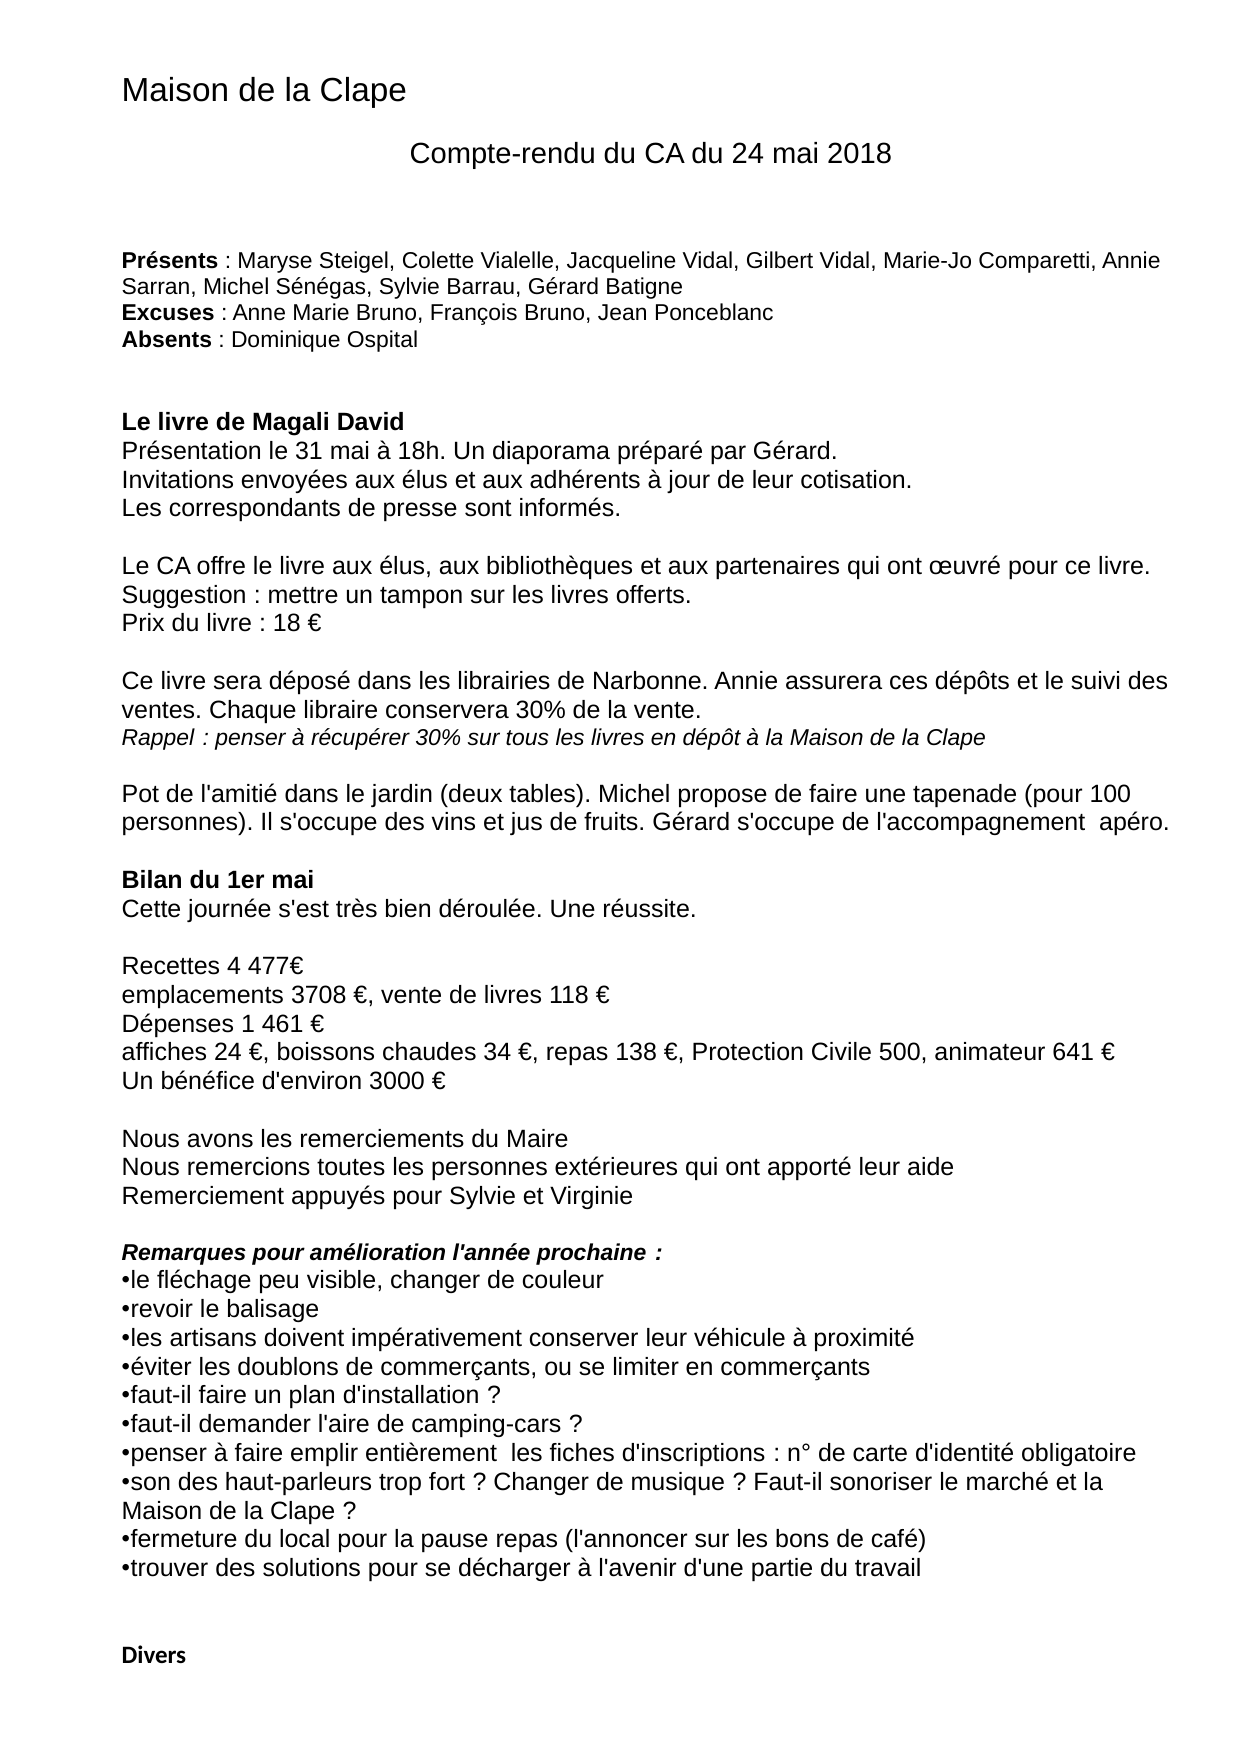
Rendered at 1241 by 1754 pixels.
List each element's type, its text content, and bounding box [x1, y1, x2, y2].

text Présents : Maryse Steigel, Colette Vialelle, Jacqueline Vidal, Gilbert Vidal, Marie-Jo Comparetti, Annie Sarran, Michel Sénégas, Sylvie Barrau, Gérard Batigne [121, 247, 1180, 299]
text Ce livre sera déposé dans les librairies de Narbonne. Annie assurera ces dépôts et le suivi des ventes. Chaque libraire conservera 30% de la vente. [121, 666, 1180, 723]
list éviter les doublons de commerçants, ou se limiter en commerçants [121, 1351, 1180, 1380]
text Nous avons les remerciements du Maire [121, 1123, 1180, 1152]
text Cette journée s'est très bien déroulée. Une réussite. [121, 893, 1180, 922]
text Dépenses 1 461 € [121, 1008, 1180, 1037]
list fermeture du local pour la pause repas (l'annoncer sur les bons de café) [121, 1524, 1180, 1553]
list son des haut-parleurs trop fort ? Changer de musique ? Faut-il sonoriser le marché et la Maison de la Clape ? [121, 1467, 1180, 1524]
text Remarques pour amélioration l'année prochaine : [121, 1238, 1180, 1265]
list le fléchage peu visible, changer de couleur [121, 1265, 1180, 1294]
list faut-il demander l'aire de camping-cars ? [121, 1409, 1180, 1438]
text affiches 24 €, boissons chaudes 34 €, repas 138 €, Protection Civile 500, animateur 641 € [121, 1037, 1180, 1066]
text Prix du livre : 18 € [121, 608, 1180, 637]
text Rappel : penser à récupérer 30% sur tous les livres en dépôt à la Maison de la Clape [121, 723, 1180, 750]
text Le livre de Magali David [121, 407, 1180, 436]
text Maison de la Clape [121, 70, 1180, 108]
text Le CA offre le livre aux élus, aux bibliothèques et aux partenaires qui ont œuvré pour ce livre. [121, 551, 1180, 580]
text Bilan du 1er mai [121, 865, 1180, 893]
text Les correspondants de presse sont informés. [121, 493, 1180, 522]
list trouver des solutions pour se décharger à l'avenir d'une partie du travail [121, 1553, 1180, 1582]
text Absents : Dominique Ospital [121, 326, 1180, 352]
text Compte-rendu du CA du 24 mai 2018 [121, 136, 1180, 170]
text Remerciement appuyés pour Sylvie et Virginie [121, 1181, 1180, 1210]
text Excuses : Anne Marie Bruno, François Bruno, Jean Ponceblanc [121, 299, 1180, 326]
text Suggestion : mettre un tampon sur les livres offerts. [121, 580, 1180, 608]
text Invitations envoyées aux élus et aux adhérents à jour de leur cotisation. [121, 465, 1180, 493]
list les artisans doivent impérativement conserver leur véhicule à proximité [121, 1323, 1180, 1351]
text emplacements 3708 €, vente de livres 118 € [121, 980, 1180, 1008]
list faut-il faire un plan d'installation ? [121, 1380, 1180, 1409]
text Présentation le 31 mai à 18h. Un diaporama préparé par Gérard. [121, 436, 1180, 465]
list penser à faire emplir entièrement les fiches d'inscriptions : n° de carte d'identité obligatoire [121, 1438, 1180, 1467]
text Divers [121, 1640, 1180, 1670]
text Pot de l'amitié dans le jardin (deux tables). Michel propose de faire une tapenade (pour 100 personnes). Il s'occupe des vins et jus de fruits. Gérard s'occupe de l'accompagnement apéro. [121, 778, 1180, 836]
text Nous remercions toutes les personnes extérieures qui ont apporté leur aide [121, 1152, 1180, 1181]
text Un bénéfice d'environ 3000 € [121, 1066, 1180, 1095]
list revoir le balisage [121, 1294, 1180, 1323]
text Recettes 4 477€ [121, 951, 1180, 980]
